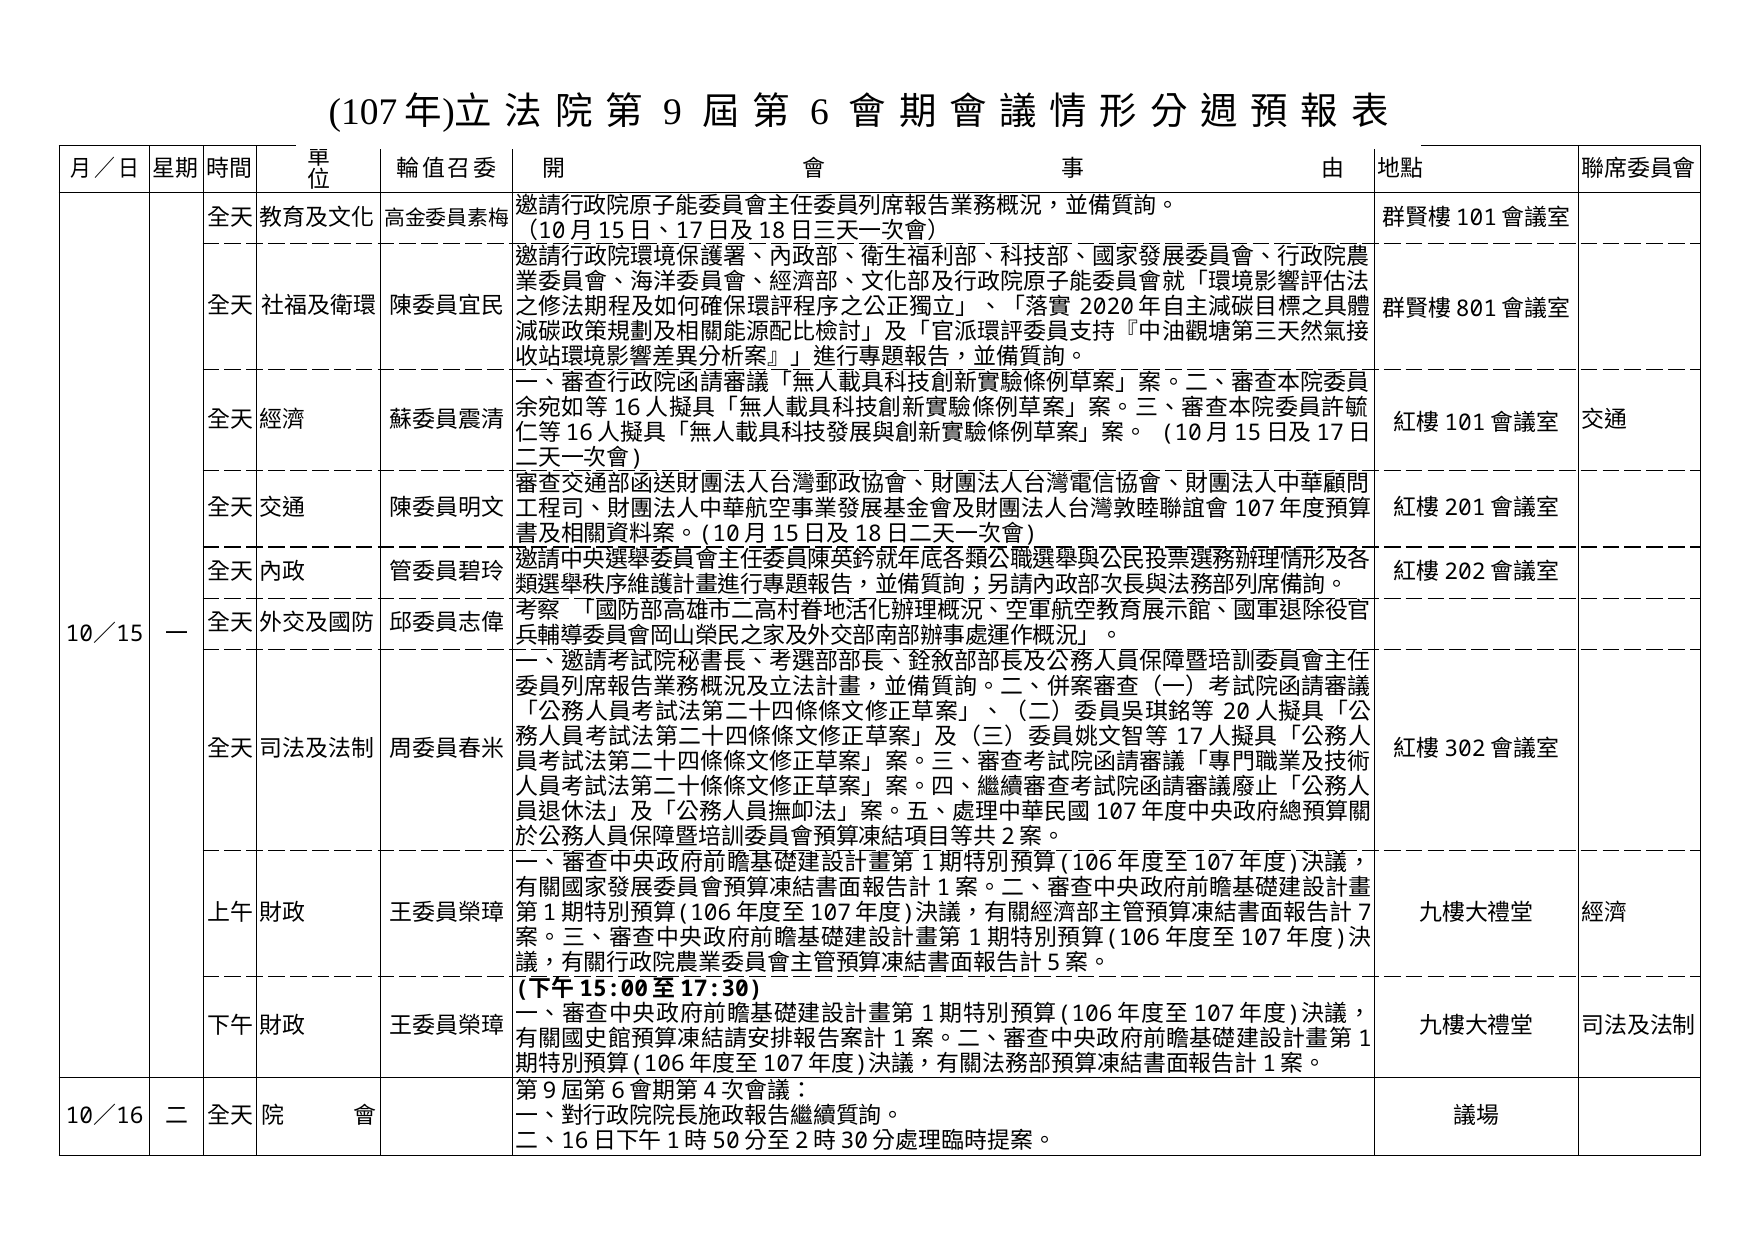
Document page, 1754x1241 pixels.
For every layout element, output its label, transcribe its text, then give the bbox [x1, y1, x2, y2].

table_cell 一、審查行政院函請審議「無人載具科技創新實驗條例草案」案。二、審查本院委員余宛如等16人擬具「無人載具科技創新實驗條例草案」案。三、審查本院委員許毓仁等16人擬具「無人載具科技發展與創新實驗條例草案」案。 (10月15日及17日二天一次會) [513, 369, 1374, 470]
table_header 地點 [1375, 146, 1578, 192]
table_cell 經濟 [1579, 850, 1700, 976]
text (107年)立法院第9屆第6會期會議情形分週預報表 [311, 81, 1406, 136]
table_cell 一、邀請考試院秘書長、考選部部長、銓敘部部長及公務人員保障暨培訓委員會主任委員列席報告業務概況及立法計畫，並備質詢。二、併案審查（一）考試院函請審議「公務人員考試法第二十四條條文修正草案」、（二）委員吳琪銘等20人擬具「公務人員考試法第二十四條條文修正草案」及（三）委員姚文智等17人擬具「公務人員考試法第二十四條條文修正草案」案。三、審查考試院函請審議「專門職業及技術人員考試法第二十條條文修正草案」案。四、繼續審查考試院函請審議廢止「公務人員退休法」及「公務人員撫卹法」案。五、處理中華民國107年度中央政府總預算關於公務人員保障暨培訓委員會預算凍結項目等共2案。 [513, 649, 1374, 849]
table_cell 內政 [257, 546, 380, 597]
table_cell 財政 [257, 850, 380, 976]
table_cell 二 [150, 1078, 203, 1155]
table_cell 全天 [204, 470, 256, 546]
table_cell 議場 [1375, 1078, 1578, 1155]
table_cell 紅樓201會議室 [1375, 470, 1578, 546]
table_cell 財政 [257, 976, 380, 1077]
table_cell (下午15:00至17:30) 一、審查中央政府前瞻基礎建設計畫第1期特別預算(106年度至107年度)決議，有關國史館預算凍結請安排報告案計1案。二、審查中央政府前瞻基礎建設計畫第1期特別預算(106年度至107年度)決議，有關法務部預算凍結書面報告計1案。 [513, 976, 1374, 1077]
table_cell 考察 「國防部高雄市二高村眷地活化辦理概況、空軍航空教育展示館、國軍退除役官兵輔導委員會岡山榮民之家及外交部南部辦事處運作概況」。 [513, 598, 1374, 648]
table_cell 外交及國防 [257, 598, 380, 648]
table_cell [1375, 598, 1578, 648]
table_cell 教育及文化 [257, 193, 380, 243]
table_cell 管委員碧玲 [381, 546, 512, 597]
table_cell 一 [150, 193, 203, 1077]
table_cell 審查交通部函送財團法人台灣郵政協會、財團法人台灣電信協會、財團法人中華顧問工程司、財團法人中華航空事業發展基金會及財團法人台灣敦睦聯誼會107年度預算書及相關資料案。(10月15日及18日二天一次會) [513, 470, 1374, 546]
table_cell [1579, 649, 1700, 849]
table_cell 王委員榮璋 [381, 850, 512, 976]
table_cell 紅樓101會議室 [1375, 369, 1578, 470]
table_cell 全天 [204, 243, 256, 369]
table_cell 周委員春米 [381, 649, 512, 849]
table_cell 全天 [204, 598, 256, 648]
table_cell 陳委員宜民 [381, 243, 512, 369]
table_cell 交通 [257, 470, 380, 546]
table_cell 邱委員志偉 [381, 598, 512, 648]
table_cell 社福及衛環 [257, 243, 380, 369]
table_cell 紅樓302會議室 [1375, 649, 1578, 849]
table_cell 陳委員明文 [381, 470, 512, 546]
table_cell 群賢樓101會議室 [1375, 193, 1578, 243]
table_cell [1579, 546, 1700, 597]
table_cell 全天 [204, 649, 256, 849]
table_header 輪值召委 [381, 149, 512, 192]
table_cell 全天 [204, 193, 256, 243]
table_cell 九樓大禮堂 [1375, 850, 1578, 976]
table_cell 司法及法制 [1579, 976, 1700, 1077]
table_cell 九樓大禮堂 [1375, 976, 1578, 1077]
table_cell 下午 [204, 976, 256, 1077]
table_cell 邀請行政院原子能委員會主任委員列席報告業務概況，並備質詢。 （10月15日、17日及18日三天一次會） [513, 193, 1374, 243]
table_cell 第9屆第6會期第4次會議： 一、對行政院院長施政報告繼續質詢。 二、16日下午1時50分至2時30分處理臨時提案。 [513, 1078, 1374, 1155]
table_cell [381, 1078, 512, 1155]
table_cell 全天 [204, 546, 256, 597]
table_cell 王委員榮璋 [381, 976, 512, 1077]
table_cell [1579, 193, 1700, 243]
table_cell [1579, 243, 1700, 369]
table_header 時間 [204, 146, 256, 192]
table_cell 邀請行政院環境保護署、內政部、衛生福利部、科技部、國家發展委員會、行政院農業委員會、海洋委員會、經濟部、文化部及行政院原子能委員會就「環境影響評估法之修法期程及如何確保環評程序之公正獨立」、「落實2020年自主減碳目標之具體減碳政策規劃及相關能源配比檢討」及「官派環評委員支持『中油觀塘第三天然氣接收站環境影響差異分析案』」進行專題報告，並備質詢。 [513, 243, 1374, 369]
table_cell [1579, 1078, 1700, 1155]
table_cell 蘇委員震清 [381, 369, 512, 470]
table_cell 院 會 [257, 1078, 380, 1155]
table_cell 一、審查中央政府前瞻基礎建設計畫第1期特別預算(106年度至107年度)決議，有關國家發展委員會預算凍結書面報告計1案。二、審查中央政府前瞻基礎建設計畫第1期特別預算(106年度至107年度)決議，有關經濟部主管預算凍結書面報告計7案。三、審查中央政府前瞻基礎建設計畫第1期特別預算(106年度至107年度)決議，有關行政院農業委員會主管預算凍結書面報告計5案。 [513, 850, 1374, 976]
table_cell [1579, 470, 1700, 546]
table_cell 全天 [204, 369, 256, 470]
table_cell 司法及法制 [257, 649, 380, 849]
table_cell 經濟 [257, 369, 380, 470]
table_header 聯席委員會 [1579, 146, 1700, 192]
table_cell [1579, 598, 1700, 648]
table_cell 上午 [204, 850, 256, 976]
table_header 月／日 [60, 146, 149, 192]
table_cell 10／16 [60, 1078, 149, 1155]
table_cell 10／15 [60, 193, 149, 1077]
table_cell 紅樓202會議室 [1375, 546, 1578, 597]
table_cell 群賢樓801會議室 [1375, 243, 1578, 369]
table_header 開會事由 [513, 149, 1374, 192]
table_header 星期 [150, 146, 203, 192]
table_cell 全天 [204, 1078, 256, 1155]
table_cell 邀請中央選舉委員會主任委員陳英鈐就年底各類公職選舉與公民投票選務辦理情形及各類選舉秩序維護計畫進行專題報告，並備質詢；另請內政部次長與法務部列席備詢。 [513, 546, 1374, 597]
table_cell 高金委員素梅 [381, 193, 512, 243]
table_cell 交通 [1579, 369, 1700, 470]
table_header 單 位 [257, 146, 380, 192]
